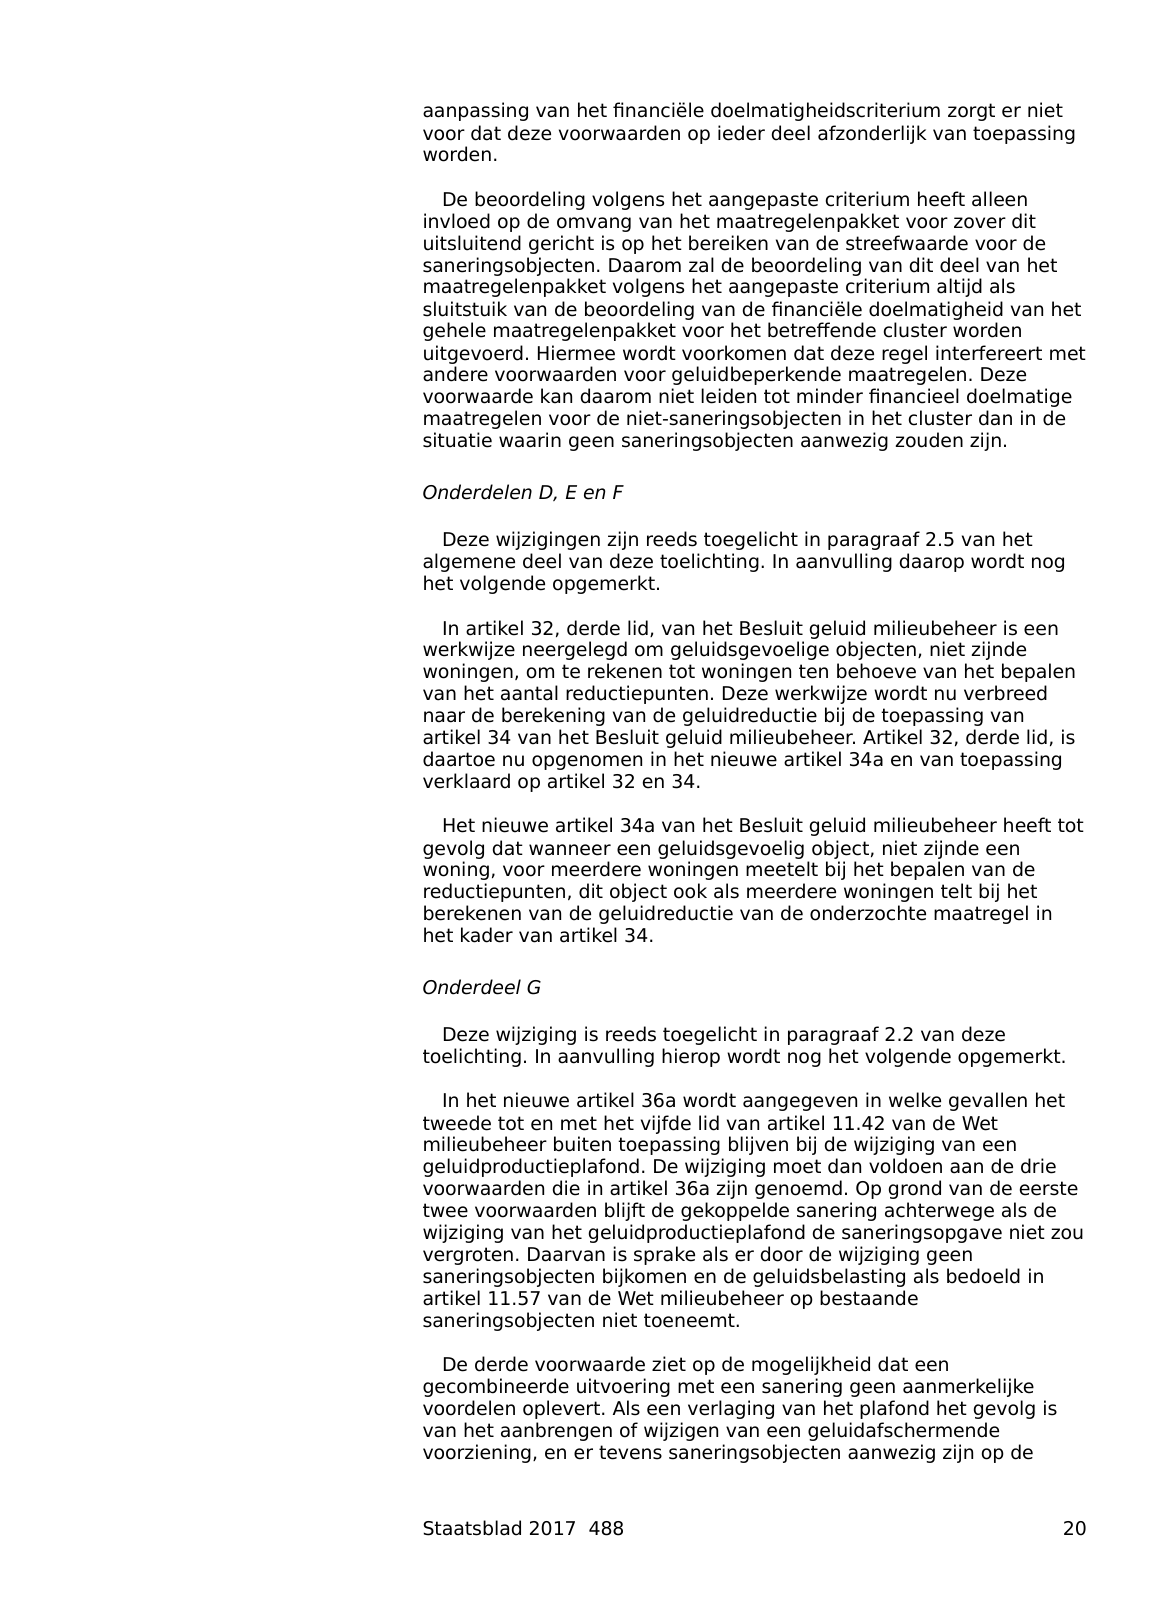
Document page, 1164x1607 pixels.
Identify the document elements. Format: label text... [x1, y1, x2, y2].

subtitle Onderdelen D, E en F [422, 482, 1087, 504]
text In artikel 32, derde lid, van het Besluit geluid milieubeheer is een werkwijze neergelegd om geluidsgevoelige objecten, niet zijnde woningen, om te rekenen tot woningen ten behoeve van het bepalen van het aantal reductiepunten. Deze werkwijze wordt nu verbreed naar de berekening van de geluidreductie bij de toepassing van artikel 34 van het Besluit geluid milieubeheer. Artikel 32, derde lid, is daartoe nu opgenomen in het nieuwe artikel 34a en van toepassing verklaard op artikel 32 en 34. [422, 617, 1087, 793]
text Het nieuwe artikel 34a van het Besluit geluid milieubeheer heeft tot gevolg dat wanneer een geluidsgevoelig object, niet zijnde een woning, voor meerdere woningen meetelt bij het bepalen van de reductiepunten, dit object ook als meerdere woningen telt bij het berekenen van de geluidreductie van de onderzochte maatregel in het kader van artikel 34. [422, 815, 1087, 947]
subtitle Onderdeel G [422, 977, 1087, 999]
text In het nieuwe artikel 36a wordt aangegeven in welke gevallen het tweede tot en met het vijfde lid van artikel 11.42 van de Wet milieubeheer buiten toepassing blijven bij de wijziging van een geluidproductieplafond. De wijziging moet dan voldoen aan de drie voorwaarden die in artikel 36a zijn genoemd. Op grond van de eerste twee voorwaarden blijft de gekoppelde sanering achterwege als de wijziging van het geluidproductieplafond de saneringsopgave niet zou vergroten. Daarvan is sprake als er door de wijziging geen saneringsobjecten bijkomen en de geluidsbelasting als bedoeld in artikel 11.57 van de Wet milieubeheer op bestaande saneringsobjecten niet toeneemt. [422, 1090, 1087, 1332]
text Deze wijzigingen zijn reeds toegelicht in paragraaf 2.5 van het algemene deel van deze toelichting. In aanvulling daarop wordt nog het volgende opgemerkt. [422, 529, 1087, 595]
text aanpassing van het financiële doelmatigheidscriterium zorgt er niet voor dat deze voorwaarden op ieder deel afzonderlijk van toepassing worden. [422, 100, 1087, 166]
text De beoordeling volgens het aangepaste criterium heeft alleen invloed op de omvang van het maatregelenpakket voor zover dit uitsluitend gericht is op het bereiken van de streefwaarde voor de saneringsobjecten. Daarom zal de beoordeling van dit deel van het maatregelenpakket volgens het aangepaste criterium altijd als sluitstuik van de beoordeling van de financiële doelmatigheid van het gehele maatregelenpakket voor het betreffende cluster worden uitgevoerd. Hiermee wordt voorkomen dat deze regel interfereert met andere voorwaarden voor geluidbeperkende maatregelen. Deze voorwaarde kan daarom niet leiden tot minder financieel doelmatige maatregelen voor de niet-saneringsobjecten in het cluster dan in de situatie waarin geen saneringsobjecten aanwezig zouden zijn. [422, 188, 1087, 452]
text Deze wijziging is reeds toegelicht in paragraaf 2.2 van deze toelichting. In aanvulling hierop wordt nog het volgende opgemerkt. [422, 1024, 1087, 1068]
text De derde voorwaarde ziet op de mogelijkheid dat een gecombineerde uitvoering met een sanering geen aanmerkelijke voordelen oplevert. Als een verlaging van het plafond het gevolg is van het aanbrengen of wijzigen van een geluidafschermende voorziening, en er tevens saneringsobjecten aanwezig zijn op de [422, 1354, 1087, 1464]
